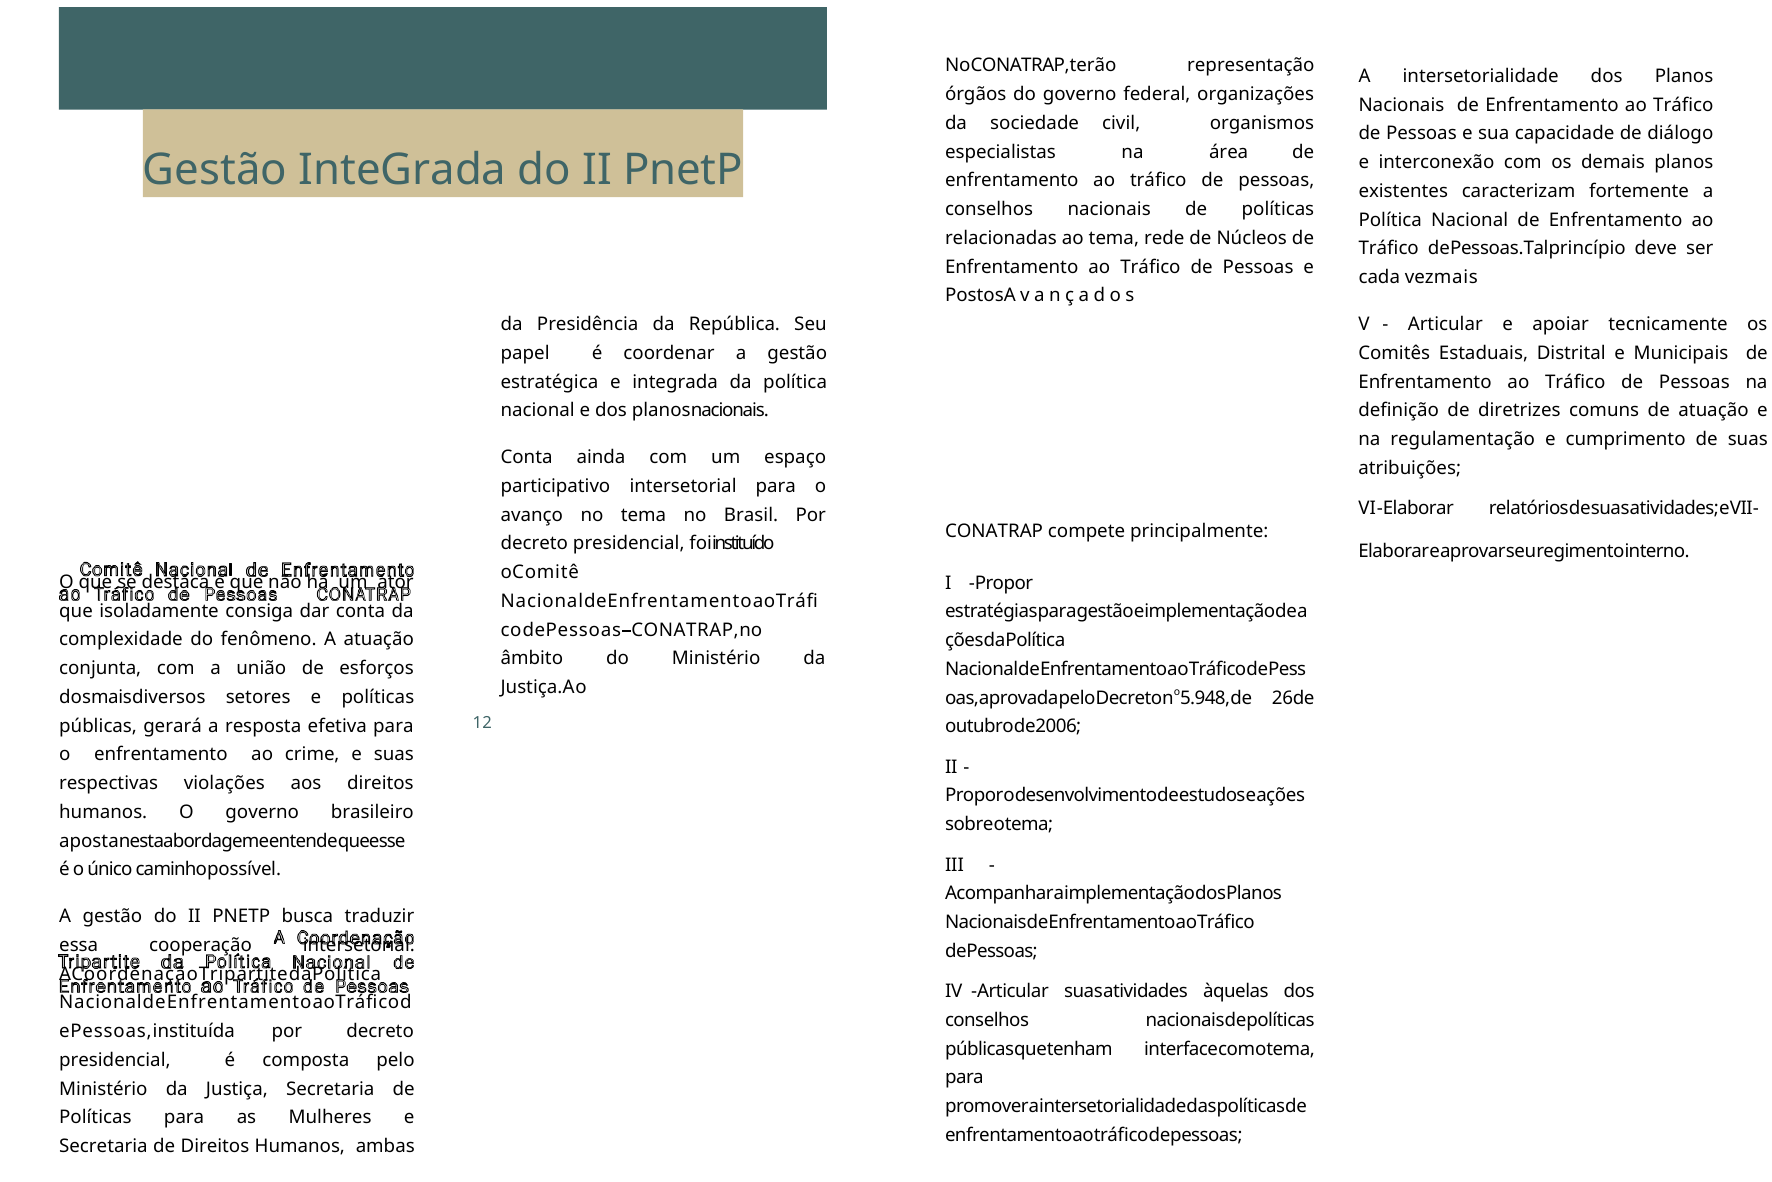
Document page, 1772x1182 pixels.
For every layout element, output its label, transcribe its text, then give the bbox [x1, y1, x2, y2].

text A intersetorialidade dos Planos Nacionais de Enfrentamento ao Tráfico de Pessoas e sua capacidade de diálogo e interconexão com os demais planos existentes caracterizam fortemente a Política Nacional de Enfrentamento ao Tráfico dePessoas.Talprincípio deve ser cada vezmais [1358, 62, 1713, 289]
list -Propor estratégiasparagestãoeimplementaçãodeaçõesdaPolítica NacionaldeEnfrentamentoaoTráficodePessoas,aprovadapeloDecretono5.948,de 26de outubrode2006; [945, 569, 1314, 738]
text CONATRAP compete principalmente: [945, 518, 1318, 543]
picture [282, 562, 414, 568]
list -Articular suasatividades àquelas dos conselhos nacionaisdepolíticas públicasquetenham interfacecomotema, para promoveraintersetorialidadedaspolíticasdeenfrentamentoaotráficodepessoas; [945, 977, 1314, 1147]
text A gestão do II PNETP busca traduzir essa cooperação intersetorial. ACoordenaçãoTripartitedaPolítica NacionaldeEnfrentamentoaoTráficodePessoas,instituída por decreto presidencial, é composta pelo Ministério da Justiça, Secretaria de Políticas para as Mulheres e Secretaria de Direitos Humanos, ambas [59, 902, 415, 1158]
text NoCONATRAP,terão representação órgãos do governo federal, organizações da sociedade civil, organismos especialistas na área de enfrentamento ao tráfico de pessoas, conselhos nacionais de políticas relacionadas ao tema, rede de Núcleos de Enfrentamento ao Tráfico de Pessoas e PostosAvançados [945, 52, 1314, 307]
list -Proporodesenvolvimentodeestudoseações sobreotema; [945, 753, 1314, 836]
picture [80, 561, 154, 568]
picture [156, 562, 277, 568]
text oComitê NacionaldeEnfrentamentoaoTráficodePessoas–CONATRAP,no âmbito do Ministério da Justiça.Ao [500, 558, 826, 699]
list - Articular e apoiar tecnicamente os Comitês Estaduais, Distrital e Municipais de Enfrentamento ao Tráfico de Pessoas na definição de diretrizes comuns de atuação e na regulamentação e cumprimento de suas atribuições; [1358, 310, 1768, 480]
list -Elaborar relatóriosdesuasatividades;eVII-Elaborareaprovarseuregimentointerno. [1358, 494, 1758, 563]
text Conta ainda com um espaço participativo intersetorial para o avanço no tema no Brasil. Por decreto presidencial, foiinstituído [500, 443, 826, 555]
list -AcompanharaimplementaçãodosPlanos NacionaisdeEnfrentamentoaoTráfico dePessoas; [945, 851, 1314, 963]
text da Presidência da República. Seu papel é coordenar a gestão estratégica e integrada da política nacional e dos planosnacionais. [500, 310, 827, 422]
text O que se destaca é que não há um ator que isoladamente consiga dar conta da complexidade do fenômeno. A atuação conjunta, com a união de esforços dosmaisdiversos setores e políticas públicas, gerará a resposta efetiva para o enfrentamento ao crime, e suas respectivas violações aos direitos humanos. O governo brasileiro apostanestaabordagemeentendequeesse é o único caminhopossível. [59, 568, 414, 881]
text 12 [472, 711, 831, 734]
